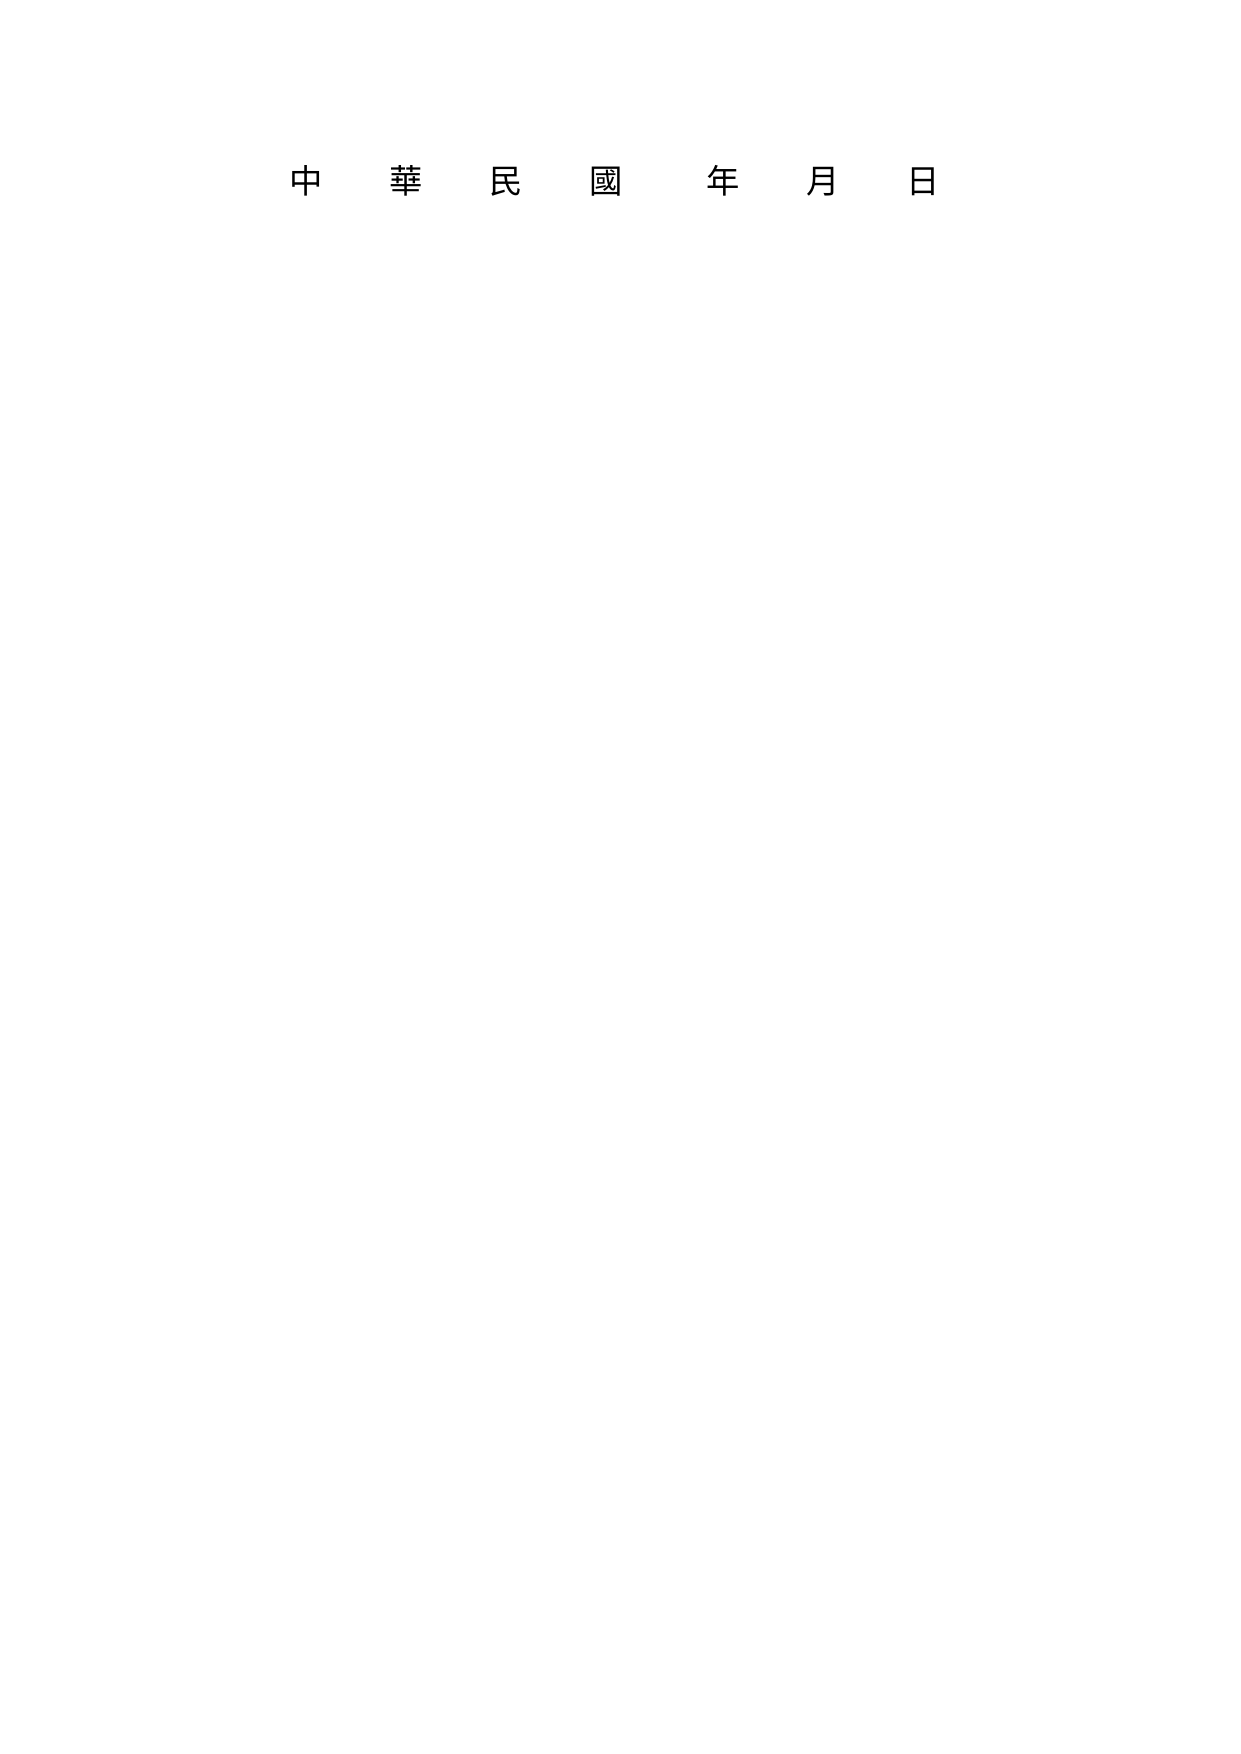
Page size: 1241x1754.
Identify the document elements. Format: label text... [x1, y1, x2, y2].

text 中 華 民 國 年 月 日 [106, 160, 1122, 201]
